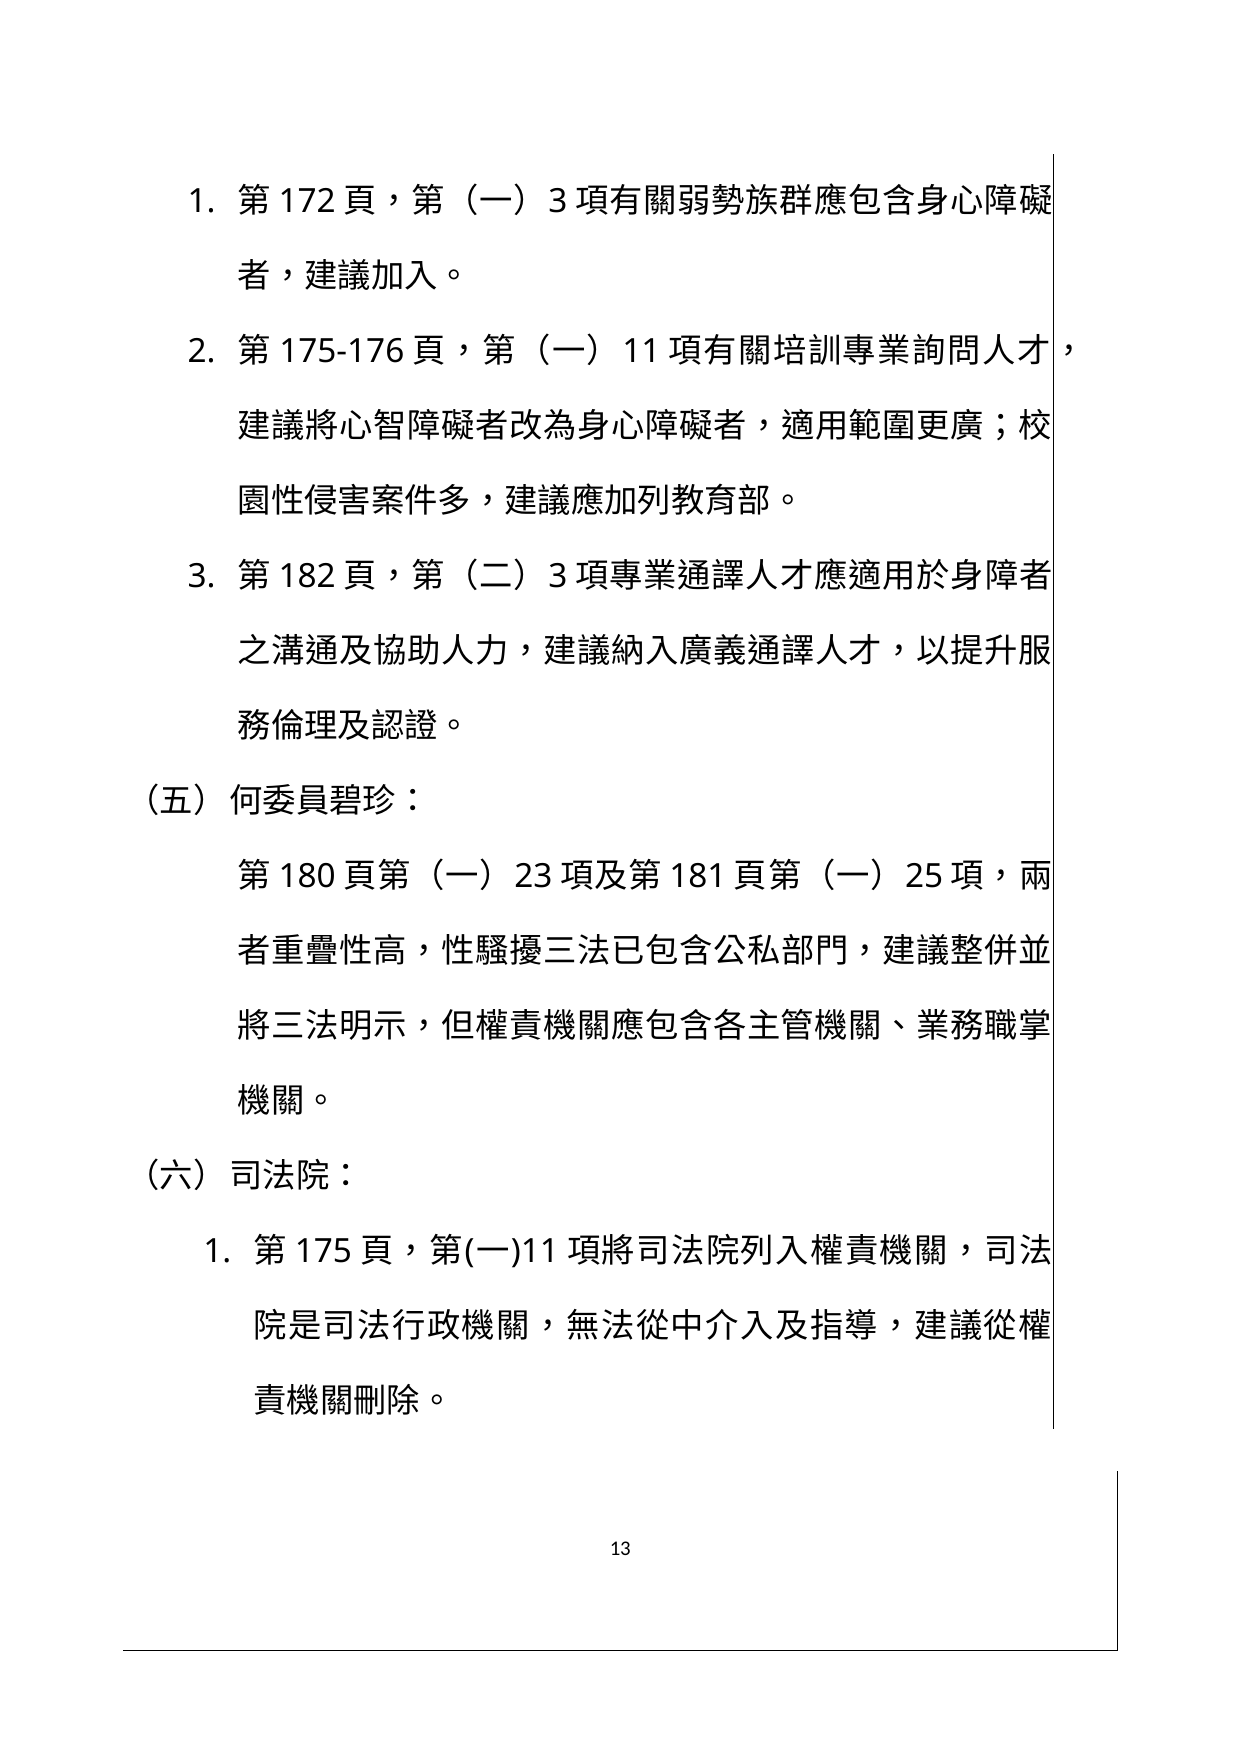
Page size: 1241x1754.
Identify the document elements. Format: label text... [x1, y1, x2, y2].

list 第172頁，第（一）3項有關弱勢族群應包含身心障礙者，建議加入。 [187, 154, 1053, 304]
list 第175頁，第(一)11項將司法院列入權責機關，司法院是司法行政機關，無法從中介入及指導，建議從權責機關刪除。 [203, 1204, 1053, 1429]
list 司法院： [187, 1129, 1053, 1204]
list 第175-176頁，第（一）11項有關培訓專業詢問人才，建議將心智障礙者改為身心障礙者，適用範圍更廣；校園性侵害案件多，建議應加列教育部。 [187, 304, 1053, 529]
text 第180頁第（一）23項及第181頁第（一）25項，兩者重疊性高，性騷擾三法已包含公私部門，建議整併並將三法明示，但權責機關應包含各主管機關、業務職掌機關。 [237, 829, 1053, 1129]
list 何委員碧珍： [187, 754, 1053, 829]
list 第182頁，第（二）3項專業通譯人才應適用於身障者之溝通及協助人力，建議納入廣義通譯人才，以提升服務倫理及認證。 [187, 529, 1053, 754]
